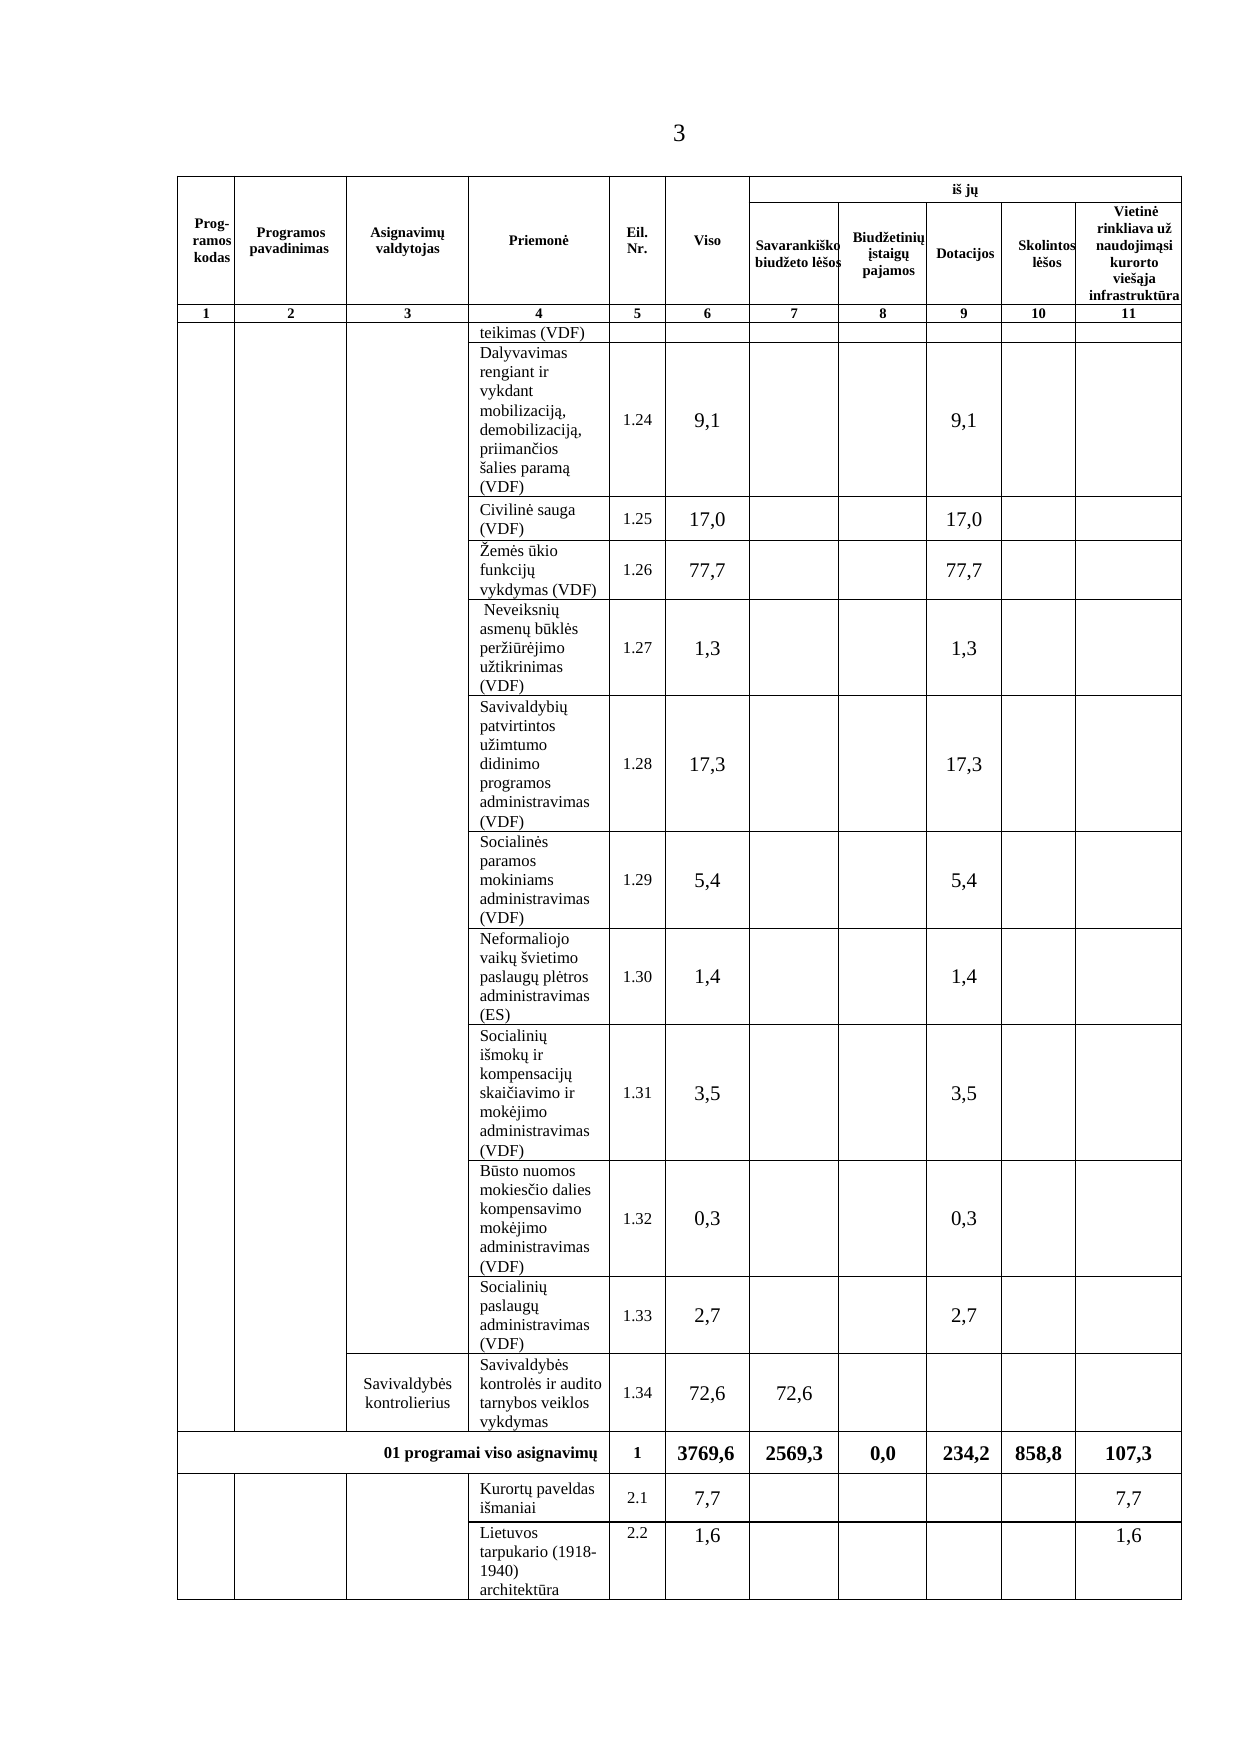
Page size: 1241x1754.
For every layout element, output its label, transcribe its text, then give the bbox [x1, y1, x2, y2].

table_cell [839, 1523, 926, 1599]
table_cell Žemės ūkio funkcijų vykdymas (VDF) [469, 541, 609, 598]
table_cell 9,1 [927, 343, 1001, 496]
table_cell 2,7 [666, 1277, 749, 1353]
table_cell Dotacijos [927, 203, 1001, 304]
table_cell [347, 1474, 468, 1599]
table_cell 10 [1002, 305, 1075, 322]
table_cell Kurortų paveldas išmaniai [469, 1474, 609, 1521]
table_cell 1.25 [610, 497, 665, 540]
table_cell [927, 1523, 1001, 1599]
table_cell [839, 600, 926, 695]
table_cell [839, 343, 926, 496]
table_cell 107,3 [1076, 1432, 1181, 1473]
table_cell 1,4 [666, 929, 749, 1024]
table_cell [666, 323, 749, 342]
table_cell [1076, 343, 1181, 496]
table_cell 234,2 [927, 1432, 1001, 1473]
table_cell 4 [469, 305, 609, 322]
table_cell 1.26 [610, 541, 665, 598]
table_cell 1.34 [610, 1354, 665, 1431]
table_cell [610, 323, 665, 342]
table_cell [1002, 1025, 1075, 1159]
table_cell Socialinių paslaugų administravimas (VDF) [469, 1277, 609, 1353]
table_cell Skolintos lėšos [1002, 203, 1075, 304]
table_header Asignavimų valdytojas [347, 177, 468, 304]
table_cell 11 [1076, 305, 1181, 322]
table_cell Savarankiško biudžeto lėšos [750, 203, 838, 304]
table_cell [927, 1474, 1001, 1521]
table_cell [750, 929, 838, 1024]
table_cell [1076, 929, 1181, 1024]
table_cell 0,0 [839, 1432, 926, 1473]
table_cell Biudžetinių įstaigų pajamos [839, 203, 926, 304]
table_cell [839, 497, 926, 540]
table_cell [750, 696, 838, 831]
table_cell [839, 696, 926, 831]
table_cell teikimas (VDF) [469, 323, 609, 342]
table_cell 17,3 [666, 696, 749, 831]
table_cell 9,1 [666, 343, 749, 496]
table_header Priemonė [469, 177, 609, 304]
table_cell 1.28 [610, 696, 665, 831]
table_cell 77,7 [927, 541, 1001, 598]
table_cell [1002, 1277, 1075, 1353]
table_cell 1.24 [610, 343, 665, 496]
table_cell 17,0 [927, 497, 1001, 540]
table_cell Dalyvavimas rengiant ir vykdant mobilizaciją, demobilizaciją, priimančios šalies paramą (VDF) [469, 343, 609, 496]
table_cell [1002, 1354, 1075, 1431]
table_cell [235, 323, 346, 1431]
table_header Programos pavadinimas [235, 177, 346, 304]
table_cell 72,6 [750, 1354, 838, 1431]
table_cell 17,3 [927, 696, 1001, 831]
table_cell Socialinės paramos mokiniams administravimas (VDF) [469, 832, 609, 927]
table_cell [750, 1523, 838, 1599]
table_cell [839, 1474, 926, 1521]
table_cell [1002, 1161, 1075, 1276]
table_cell [839, 1277, 926, 1353]
table_cell 1,6 [666, 1523, 749, 1599]
table_cell [1002, 323, 1075, 342]
table_cell 1.31 [610, 1025, 665, 1159]
table_cell [1076, 1025, 1181, 1159]
table_cell 1 [178, 305, 234, 322]
table_cell 1,4 [927, 929, 1001, 1024]
table_cell Neformaliojo vaikų švietimo paslaugų plėtros administravimas (ES) [469, 929, 609, 1024]
table_cell Savivaldybės kontrolės ir audito tarnybos veiklos vykdymas [469, 1354, 609, 1431]
table_cell [927, 1354, 1001, 1431]
table_cell 1.27 [610, 600, 665, 695]
table_cell 2.2 [610, 1523, 665, 1599]
table_cell 1.29 [610, 832, 665, 927]
table_cell Lietuvos tarpukario (1918-1940) architektūra [469, 1523, 609, 1599]
table_cell 1.32 [610, 1161, 665, 1276]
table_cell [750, 497, 838, 540]
table_cell [1076, 1161, 1181, 1276]
table_cell 72,6 [666, 1354, 749, 1431]
table_cell Savivaldybių patvirtintos užimtumo didinimo programos administravimas (VDF) [469, 696, 609, 831]
table_header Prog-ramos kodas [178, 177, 234, 304]
table_cell [1002, 1474, 1075, 1521]
table_cell 1,6 [1076, 1523, 1181, 1599]
table_cell 5 [610, 305, 665, 322]
table_cell 1.30 [610, 929, 665, 1024]
table_cell [1002, 929, 1075, 1024]
table_cell 3769,6 [666, 1432, 749, 1473]
table_cell [750, 541, 838, 598]
table_cell [750, 832, 838, 927]
table_cell 8 [839, 305, 926, 322]
table_cell Socialinių išmokų ir kompensacijų skaičiavimo ir mokėjimo administravimas (VDF) [469, 1025, 609, 1159]
table_cell [750, 323, 838, 342]
table_cell [235, 1474, 346, 1599]
table_cell [1076, 832, 1181, 927]
table_cell Būsto nuomos mokiesčio dalies kompensavimo mokėjimo administravimas (VDF) [469, 1161, 609, 1276]
table_cell [1076, 696, 1181, 831]
table_cell [1076, 600, 1181, 695]
table_cell [178, 1474, 234, 1599]
table_cell 858,8 [1002, 1432, 1075, 1473]
table_cell [347, 323, 468, 1353]
table_cell [839, 1025, 926, 1159]
table_cell [178, 323, 234, 1431]
table_cell Vietinė rinkliava už naudojimąsi kurorto viešąja infrastruktūra [1076, 203, 1181, 304]
table_cell 0,3 [666, 1161, 749, 1276]
table_cell 9 [927, 305, 1001, 322]
table_cell [1002, 832, 1075, 927]
table_cell 5,4 [666, 832, 749, 927]
table_cell 6 [666, 305, 749, 322]
table_cell 2,7 [927, 1277, 1001, 1353]
table_cell 7,7 [1076, 1474, 1181, 1521]
table_cell [1076, 323, 1181, 342]
table_cell [750, 1277, 838, 1353]
table_cell [839, 832, 926, 927]
table_cell 3,5 [927, 1025, 1001, 1159]
table_cell [1076, 1354, 1181, 1431]
table_cell [750, 343, 838, 496]
table_cell Neveiksnių asmenų būklės peržiūrėjimo užtikrinimas (VDF) [469, 600, 609, 695]
table_cell 1,3 [927, 600, 1001, 695]
table_header iš jų [750, 177, 1181, 202]
table_cell [750, 1025, 838, 1159]
table_cell [1002, 696, 1075, 831]
table_header Viso [666, 177, 749, 304]
table_cell [839, 1161, 926, 1276]
table_cell 01 programai viso asignavimų [178, 1432, 609, 1473]
table_cell [1002, 497, 1075, 540]
table_cell [927, 323, 1001, 342]
table_cell 2.1 [610, 1474, 665, 1521]
table_cell 5,4 [927, 832, 1001, 927]
table_cell 1 [610, 1432, 665, 1473]
table_cell [839, 1354, 926, 1431]
table_cell 7,7 [666, 1474, 749, 1521]
table_cell 0,3 [927, 1161, 1001, 1276]
table_cell Savivaldybės kontrolierius [347, 1354, 468, 1431]
table_cell Civilinė sauga (VDF) [469, 497, 609, 540]
table_cell 77,7 [666, 541, 749, 598]
table_cell [1002, 600, 1075, 695]
table_cell [839, 323, 926, 342]
table_cell [1076, 541, 1181, 598]
table_cell 3,5 [666, 1025, 749, 1159]
table_cell [1002, 1523, 1075, 1599]
table_cell [1076, 497, 1181, 540]
table_cell [1076, 1277, 1181, 1353]
table_cell 1,3 [666, 600, 749, 695]
table_cell [1002, 541, 1075, 598]
table_cell 17,0 [666, 497, 749, 540]
table_cell [750, 600, 838, 695]
table_cell 7 [750, 305, 838, 322]
table_cell 1.33 [610, 1277, 665, 1353]
table_cell 2569,3 [750, 1432, 838, 1473]
table_cell 2 [235, 305, 346, 322]
table_cell [839, 929, 926, 1024]
table_cell [750, 1161, 838, 1276]
table_cell 3 [347, 305, 468, 322]
table_cell [750, 1474, 838, 1521]
table_cell [839, 541, 926, 598]
table_header Eil. Nr. [610, 177, 665, 304]
table_cell [1002, 343, 1075, 496]
